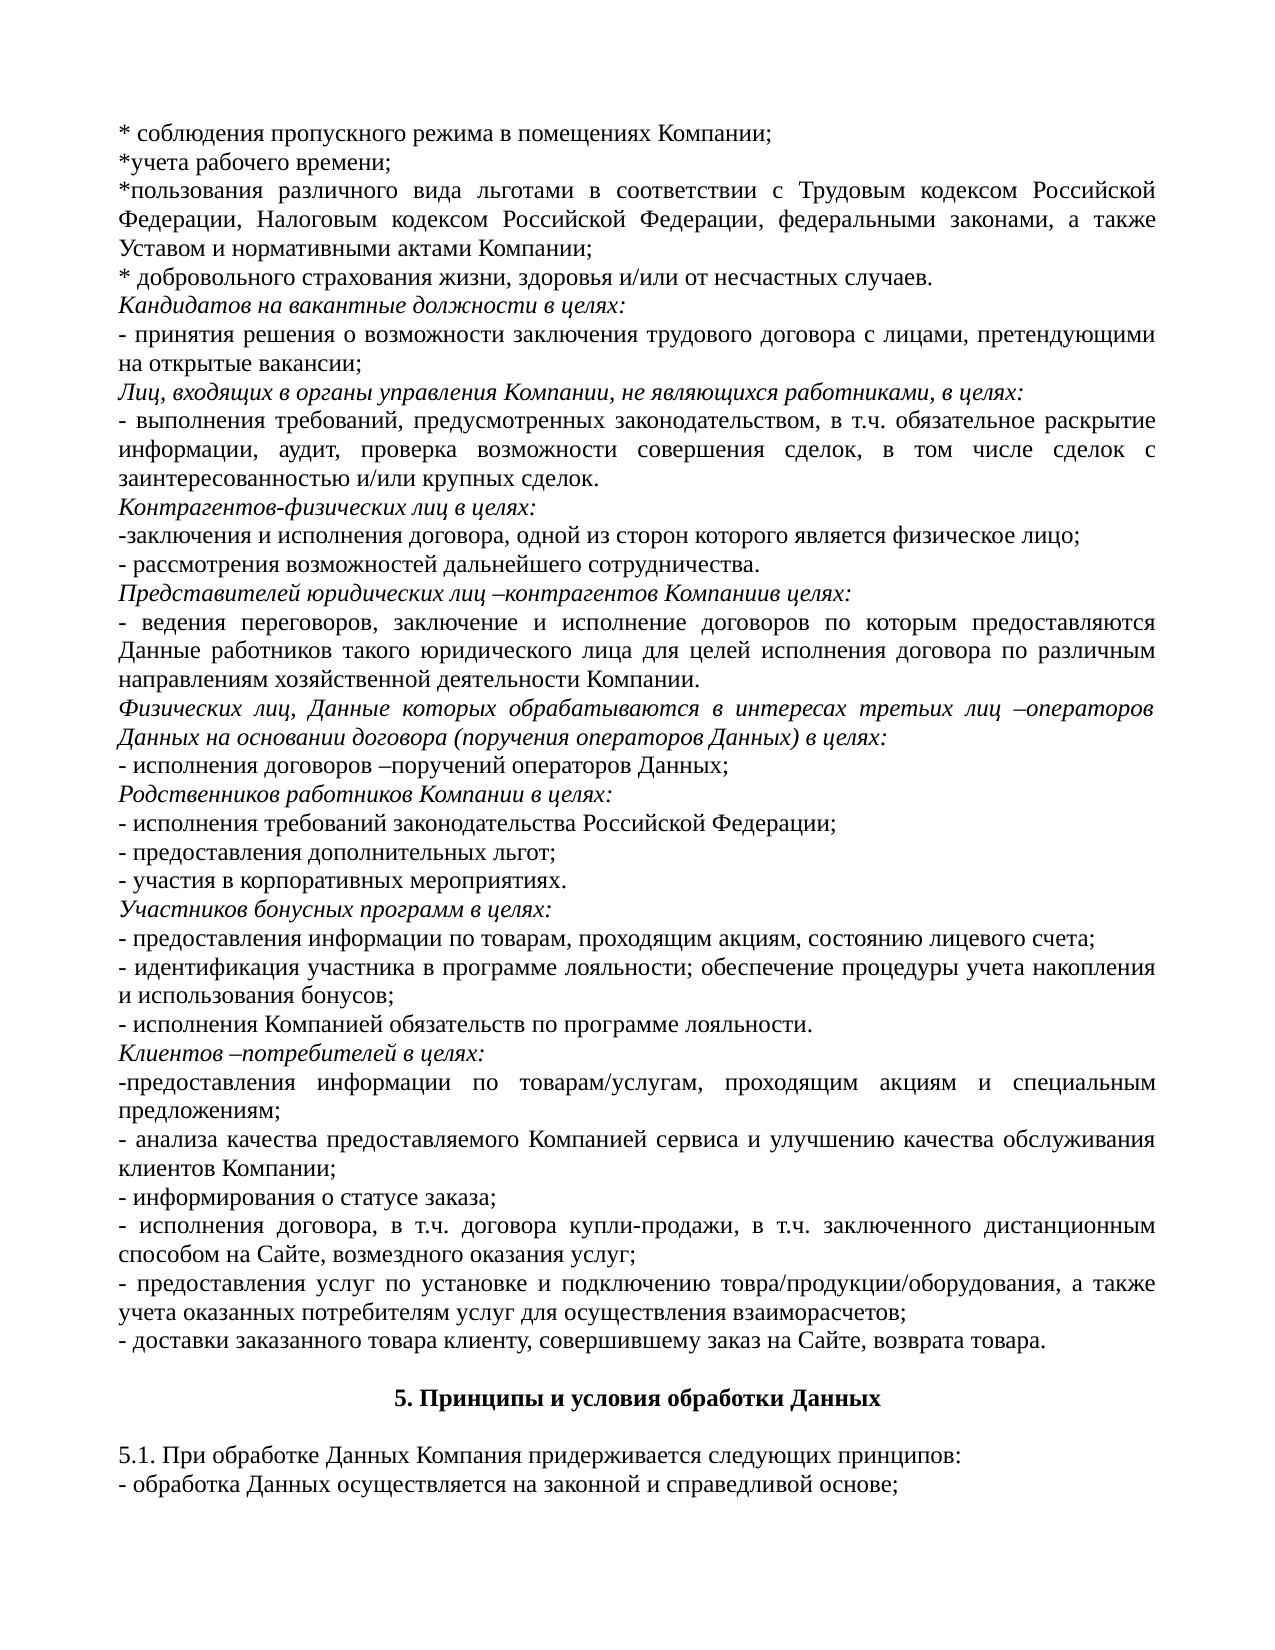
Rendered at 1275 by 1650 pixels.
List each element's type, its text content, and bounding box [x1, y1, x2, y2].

text Клиентов –потребителей в целях: [118, 1038, 1157, 1067]
text - предоставления услуг по установке и подключению товра/продукции/оборудования, а также учета оказанных потребителям услуг для осуществления взаиморасчетов; [118, 1268, 1157, 1326]
text - исполнения договоров –поручений операторов Данных; [118, 751, 1157, 779]
text Физических лиц, Данные которых обрабатываются в интересах третьих лиц –операторов Данных на основании договора (поручения операторов Данных) в целях: [118, 693, 1157, 751]
text -предоставления информации по товарам/услугам, проходящим акциям и специальным предложениям; [118, 1067, 1157, 1124]
text Родственников работников Компании в целях: [118, 779, 1157, 808]
text - ведения переговоров, заключение и исполнение договоров по которым предоставляются Данные работников такого юридического лица для целей исполнения договора по различным направлениям хозяйственной деятельности Компании. [118, 607, 1157, 693]
text - исполнения договора, в т.ч. договора купли-продажи, в т.ч. заключенного дистанционным способом на Сайте, возмездного оказания услуг; [118, 1211, 1157, 1268]
text - рассмотрения возможностей дальнейшего сотрудничества. [118, 549, 1157, 578]
text - обработка Данных осуществляется на законной и справедливой основе; [118, 1469, 1157, 1498]
text 5. Принципы и условия обработки Данных [118, 1383, 1157, 1412]
text * добровольного страхования жизни, здоровья и/или от несчастных случаев. [118, 262, 1157, 291]
text - информирования о статусе заказа; [118, 1182, 1157, 1211]
text - идентификация участника в программе лояльности; обеспечение процедуры учета накопления и использования бонусов; [118, 952, 1157, 1009]
text *учета рабочего времени; [118, 147, 1157, 176]
text Лиц, входящих в органы управления Компании, не являющихся работниками, в целях: [118, 377, 1157, 406]
text - принятия решения о возможности заключения трудового договора с лицами, претендующими на открытые вакансии; [118, 319, 1157, 377]
text - участия в корпоративных мероприятиях. [118, 866, 1157, 894]
text - исполнения Компанией обязательств по программе лояльности. [118, 1009, 1157, 1038]
text - доставки заказанного товара клиенту, совершившему заказ на Сайте, возврата товара. [118, 1326, 1157, 1354]
text - исполнения требований законодательства Российской Федерации; [118, 808, 1157, 837]
text - предоставления информации по товарам, проходящим акциям, состоянию лицевого счета; [118, 923, 1157, 952]
text -заключения и исполнения договора, одной из сторон которого является физическое лицо; [118, 521, 1157, 549]
text Участников бонусных программ в целях: [118, 894, 1157, 923]
text - анализа качества предоставляемого Компанией сервиса и улучшению качества обслуживания клиентов Компании; [118, 1124, 1157, 1182]
text - предоставления дополнительных льгот; [118, 837, 1157, 866]
text Контрагентов-физических лиц в целях: [118, 492, 1157, 521]
text - выполнения требований, предусмотренных законодательством, в т.ч. обязательное раскрытие информации, аудит, проверка возможности совершения сделок, в том числе сделок с заинтересованностью и/или крупных сделок. [118, 406, 1157, 492]
text *пользования различного вида льготами в соответствии с Трудовым кодексом Российской Федерации, Налоговым кодексом Российской Федерации, федеральными законами, а также Уставом и нормативными актами Компании; [118, 176, 1157, 262]
text 5.1. При обработке Данных Компания придерживается следующих принципов: [118, 1441, 1157, 1469]
text Представителей юридических лиц –контрагентов Компаниив целях: [118, 578, 1157, 607]
text Кандидатов на вакантные должности в целях: [118, 291, 1157, 319]
text * соблюдения пропускного режима в помещениях Компании; [118, 118, 1157, 147]
